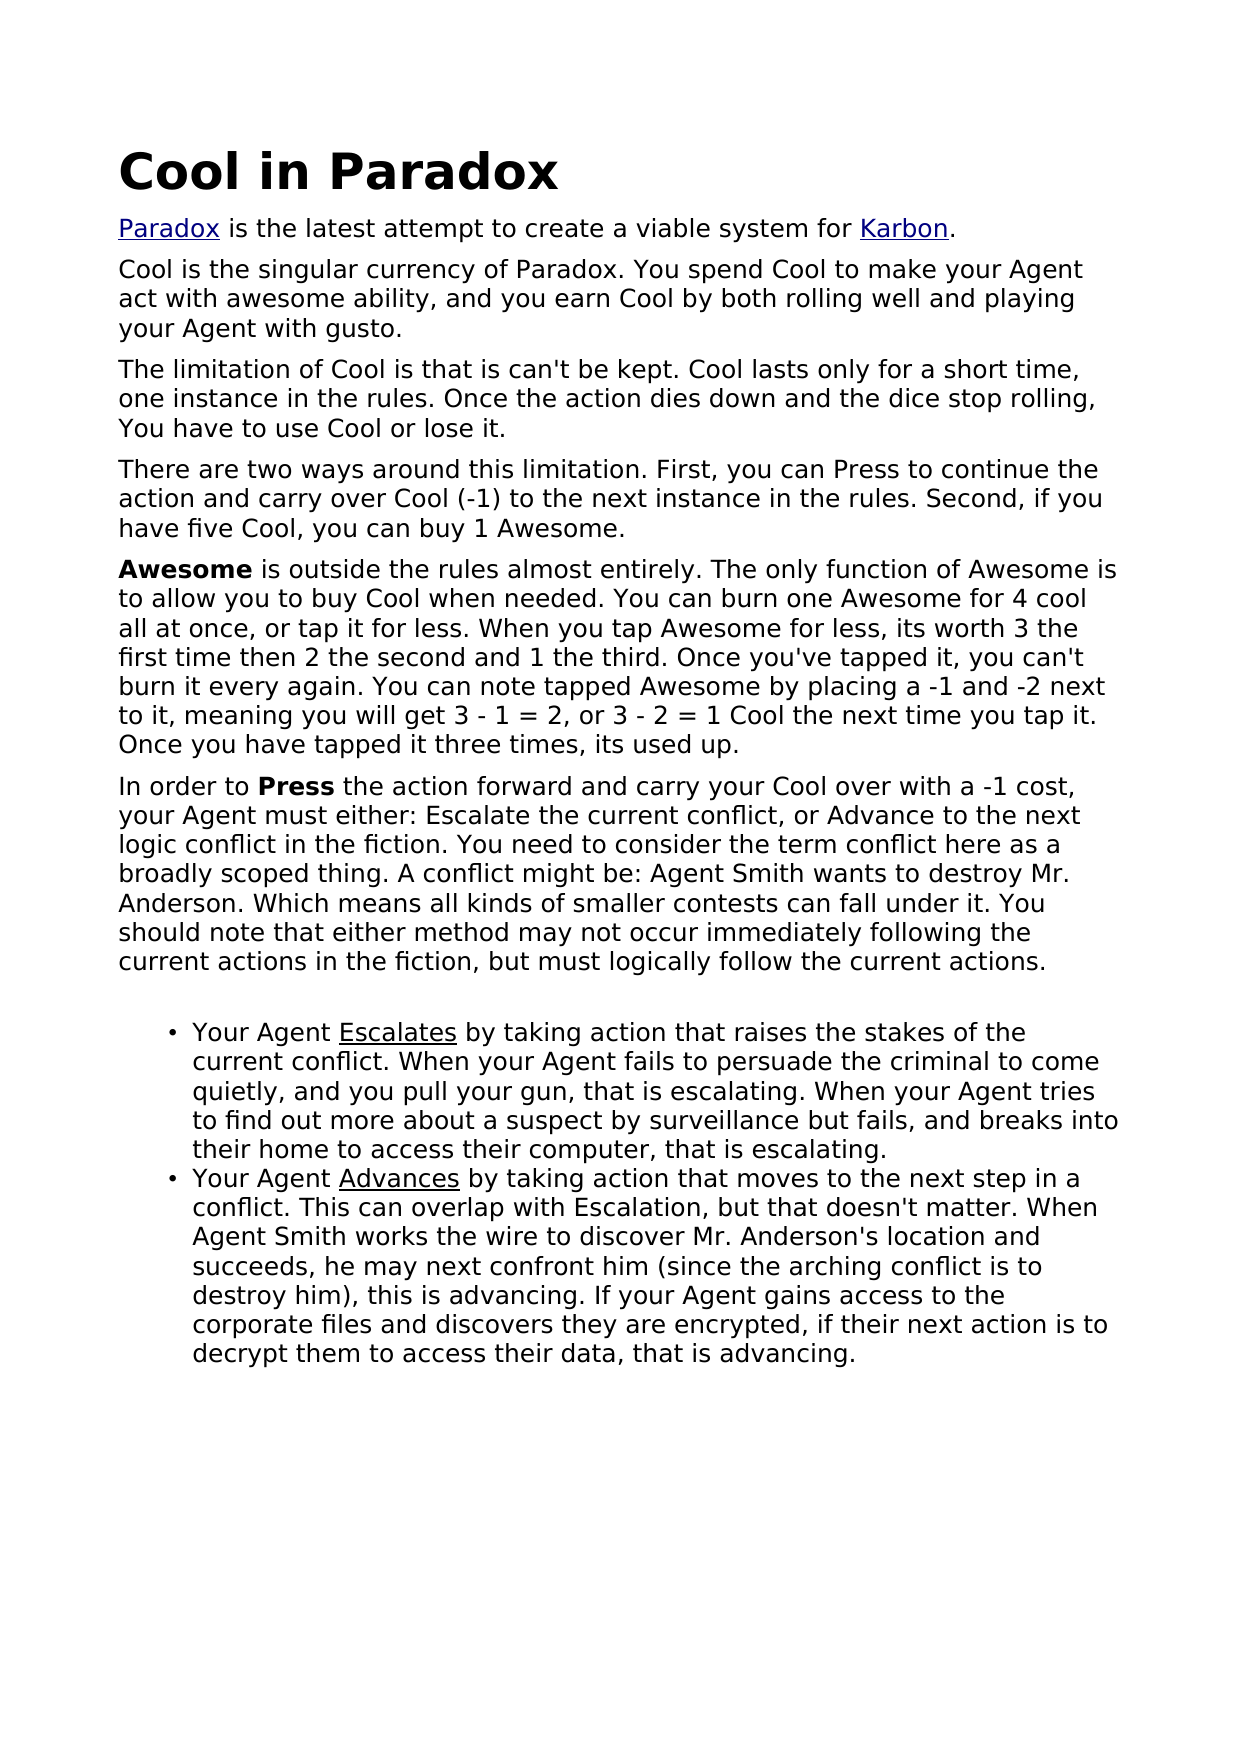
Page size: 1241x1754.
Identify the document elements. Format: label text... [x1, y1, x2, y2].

text There are two ways around this limitation. First, you can Press to continue the action and carry over Cool (-1) to the next instance in the rules. Second, if you have five Cool, you can buy 1 Awesome. [118, 456, 1122, 543]
text In order to Press the action forward and carry your Cool over with a -1 cost, your Agent must either: Escalate the current conflict, or Advance to the next logic conflict in the fiction. You need to consider the term conflict here as a broadly scoped thing. A conflict might be: Agent Smith wants to destroy Mr. Anderson. Which means all kinds of smaller contests can fall under it. You should note that either method may not occur immediately following the current actions in the fiction, but must logically follow the current actions. [118, 772, 1122, 976]
list Your Agent Advances by taking action that moves to the next step in a conflict. This can overlap with Escalation, but that doesn't matter. When Agent Smith works the wire to discover Mr. Anderson's location and succeeds, he may next confront him (since the arching conflict is to destroy him), this is advancing. If your Agent gains access to the corporate files and discovers they are encrypted, if their next action is to decrypt them to access their data, that is advancing. [177, 1164, 1122, 1368]
text Awesome is outside the rules almost entirely. The only function of Awesome is to allow you to buy Cool when needed. You can burn one Awesome for 4 cool all at once, or tap it for less. When you tap Awesome for less, its worth 3 the first time then 2 the second and 1 the third. Once you've tapped it, you can't burn it every again. You can note tapped Awesome by placing a -1 and -2 next to it, meaning you will get 3 - 1 = 2, or 3 - 2 = 1 Cool the next time you tap it. Once you have tapped it three times, its used up. [118, 556, 1122, 760]
list Your Agent Escalates by taking action that raises the stakes of the current conflict. When your Agent fails to persuade the criminal to come quietly, and you pull your gun, that is escalating. When your Agent tries to find out more about a suspect by surveillance but fails, and breaks into their home to access their computer, that is escalating. [177, 1018, 1122, 1164]
text The limitation of Cool is that is can't be kept. Cool lasts only for a short time, one instance in the rules. Once the action dies down and the dice stop rolling, You have to use Cool or lose it. [118, 356, 1122, 443]
text Cool is the singular currency of Paradox. You spend Cool to make your Agent act with awesome ability, and you earn Cool by both rolling well and playing your Agent with gusto. [118, 256, 1122, 343]
text Paradox is the latest attempt to create a viable system for Karbon. [118, 214, 1122, 243]
subtitle Cool in Paradox [118, 143, 1122, 201]
